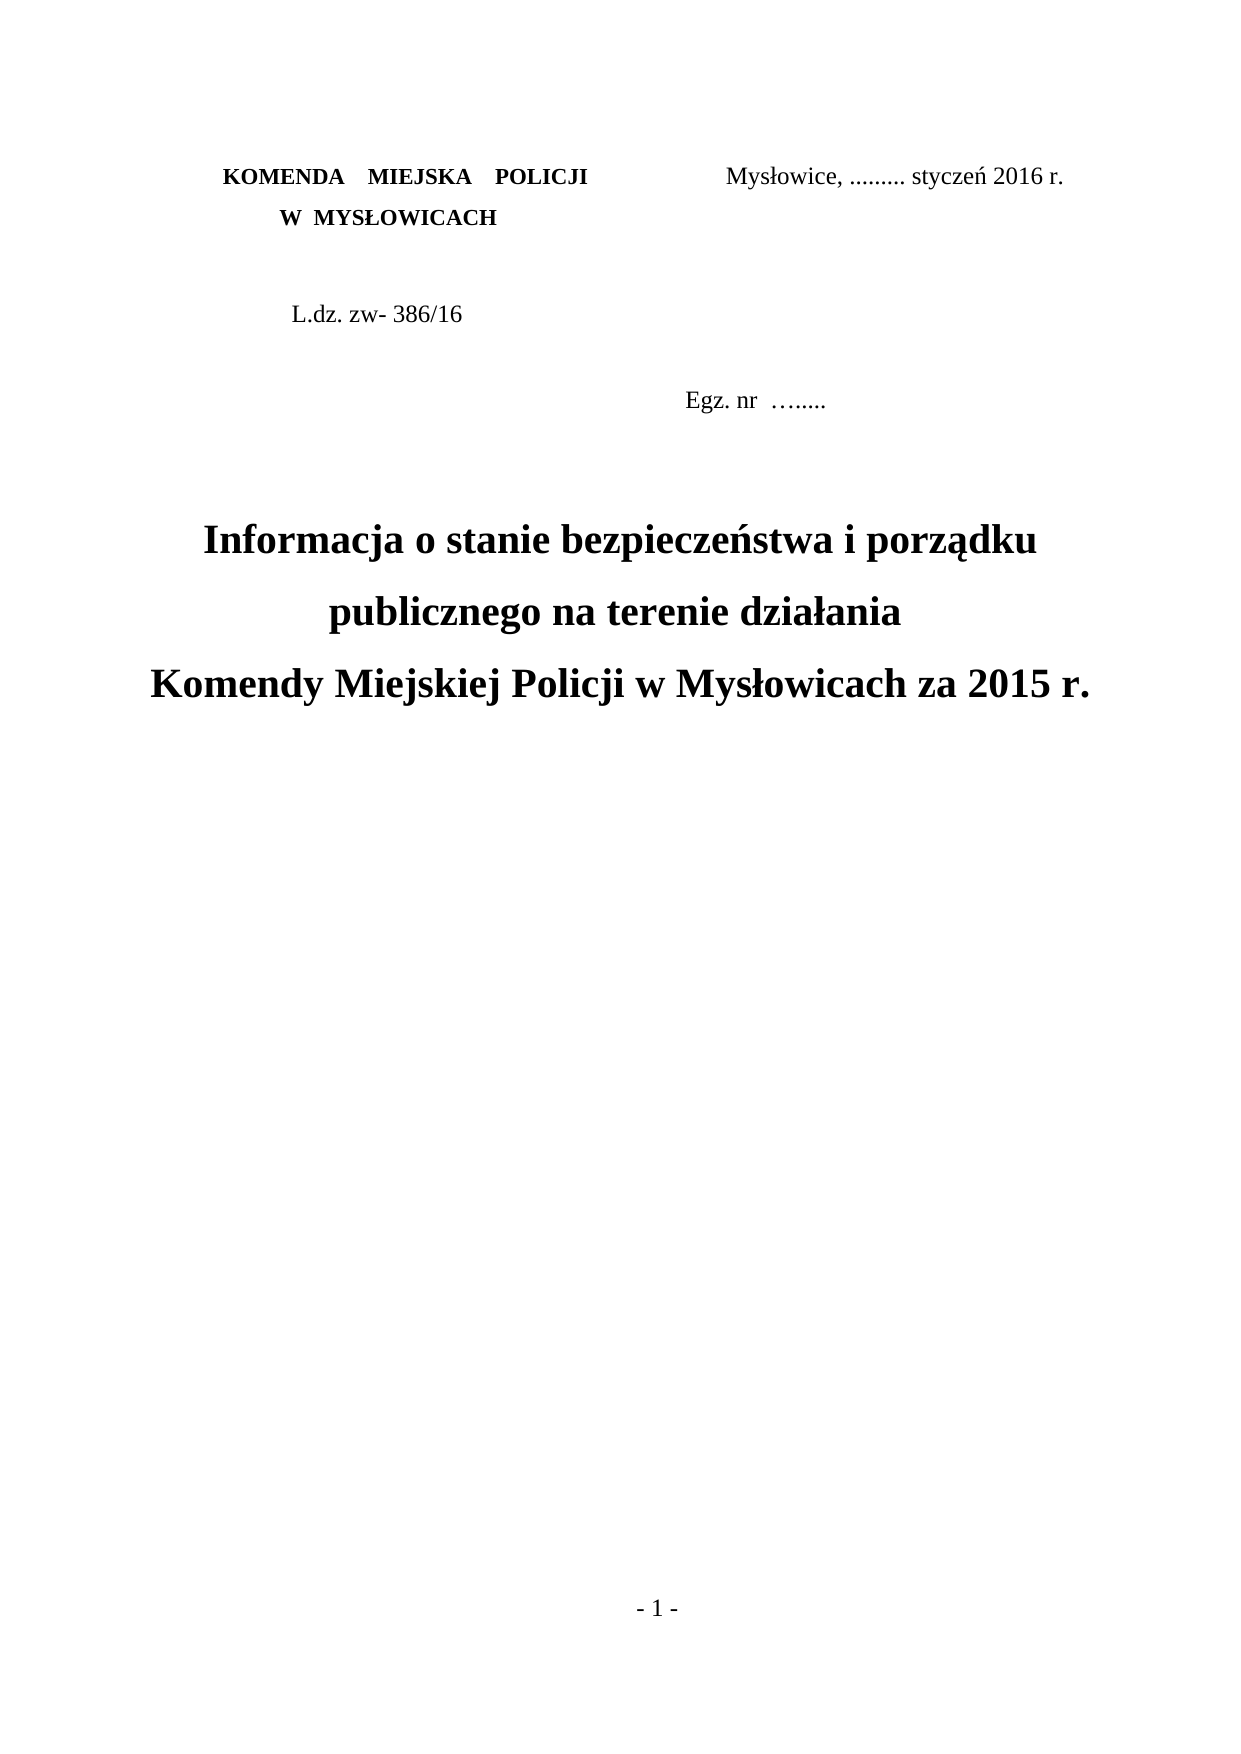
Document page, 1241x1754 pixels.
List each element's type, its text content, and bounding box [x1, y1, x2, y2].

text KOMENDA MIEJSKA POLICJI Mysłowice, ......... styczeń 2016 r. [148, 161, 1093, 189]
text Informacja o stanie bezpieczeństwa i porządku publicznego na terenie działania [148, 514, 1093, 634]
text Komendy Miejskiej Policji w Mysłowicach za 2015 r. [148, 658, 1093, 706]
text L.dz. zw- 386/16 [148, 299, 1093, 328]
text W MYSŁOWICACH [148, 204, 1093, 230]
text - 1 - [148, 1593, 1093, 1621]
text Egz. nr …..... [148, 385, 1093, 414]
